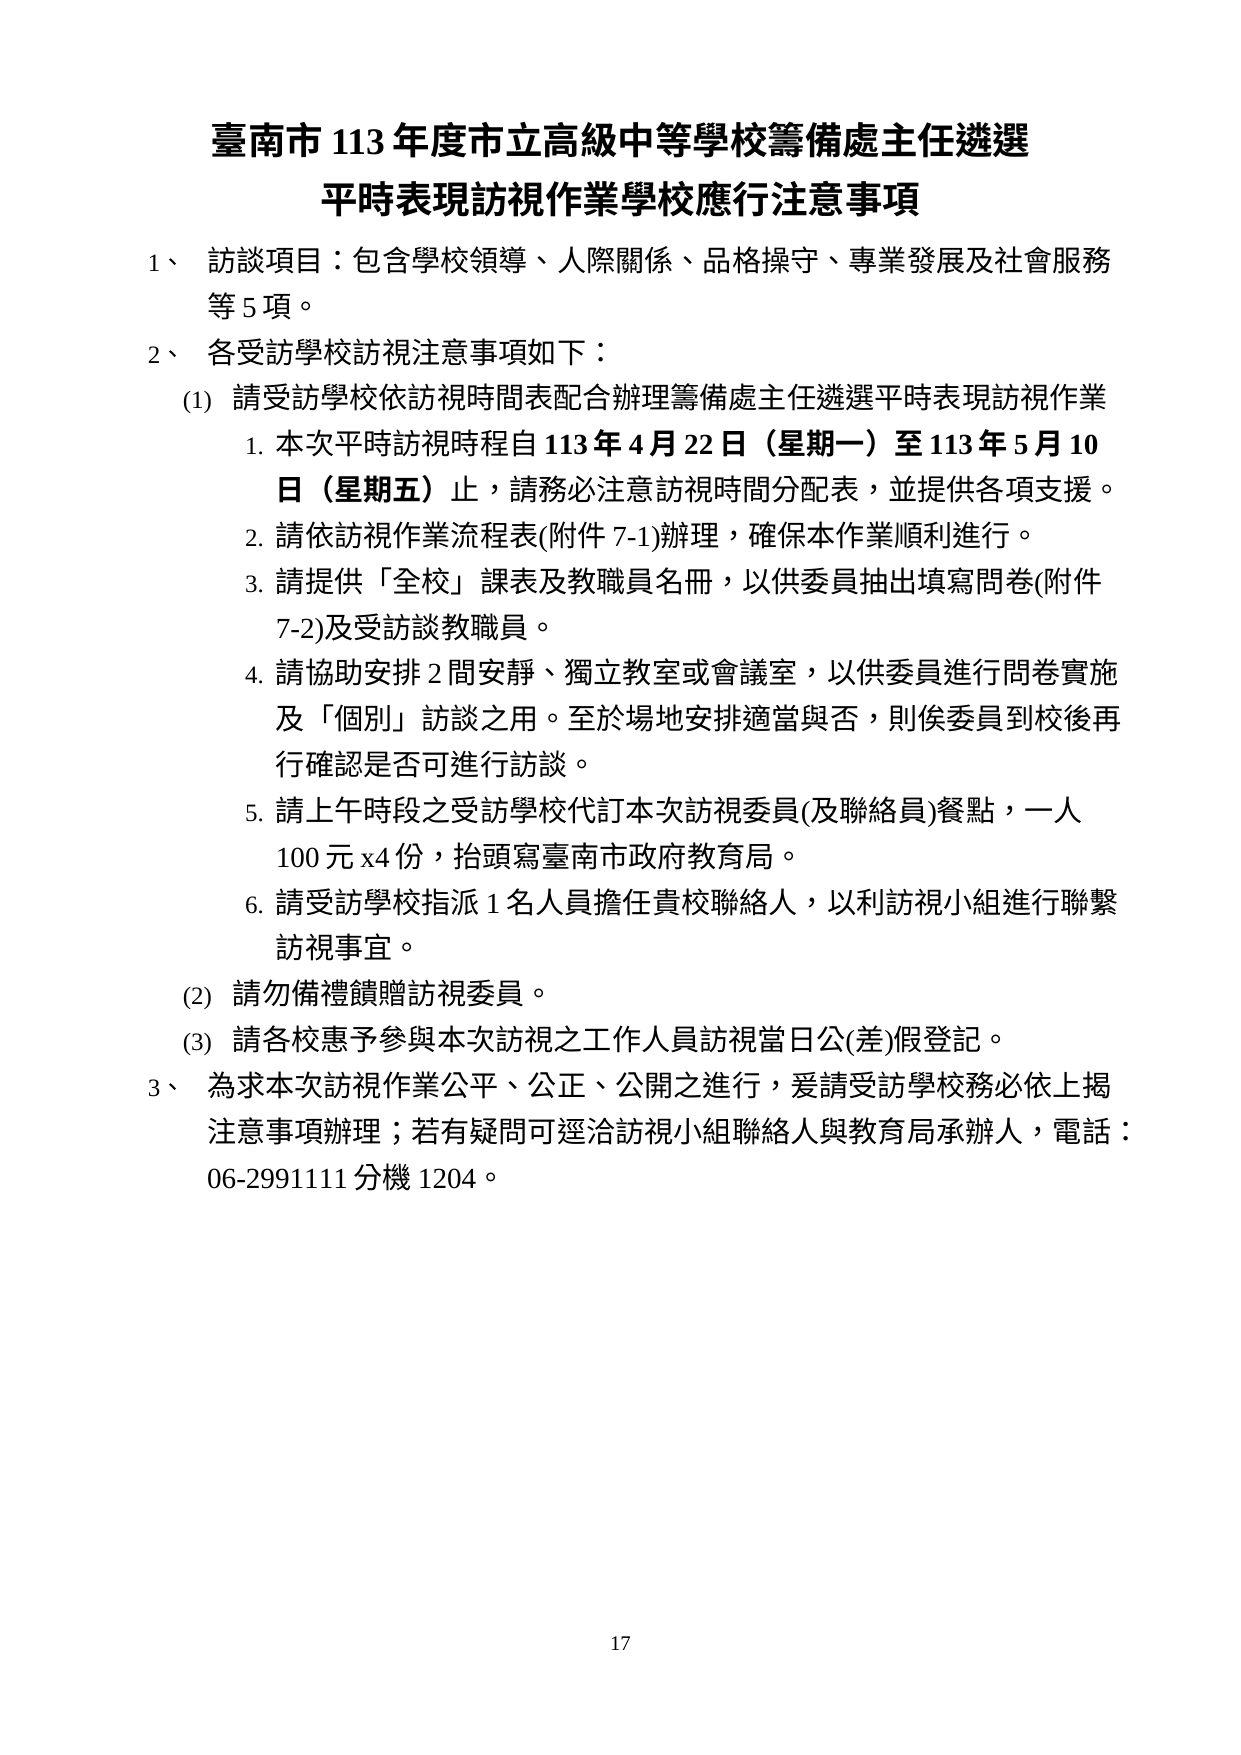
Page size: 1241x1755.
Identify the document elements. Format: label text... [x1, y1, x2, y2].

list 請受訪學校依訪視時間表配合辦理籌備處主任遴選平時表現訪視作業 [183, 372, 1122, 418]
list 訪談項目：包含學校領導、人際關係、品格操守、專業發展及社會服務等5項。 [148, 235, 1122, 326]
list 請勿備禮饋贈訪視委員。 [183, 968, 1122, 1014]
list 本次平時訪視時程自113年4月22日（星期一）至113年5月10日（星期五）止，請務必注意訪視時間分配表，並提供各項支援。 [245, 418, 1122, 510]
list 請依訪視作業流程表(附件7-1)辦理，確保本作業順利進行。 [245, 510, 1122, 556]
list 請提供「全校」課表及教職員名冊，以供委員抽出填寫問卷(附件7-2)及受訪談教職員。 [245, 556, 1122, 647]
list 請受訪學校指派1名人員擔任貴校聯絡人，以利訪視小組進行聯繫訪視事宜。 [245, 876, 1122, 968]
list 請上午時段之受訪學校代訂本次訪視委員(及聯絡員)餐點，一人100元x4份，抬頭寫臺南市政府教育局。 [245, 785, 1122, 876]
text 臺南市113年度市立高級中等學校籌備處主任遴選 [118, 118, 1122, 164]
list 請協助安排2間安靜、獨立教室或會議室，以供委員進行問卷實施及「個別」訪談之用。至於場地安排適當與否，則俟委員到校後再行確認是否可進行訪談。 [245, 647, 1122, 785]
list 請各校惠予參與本次訪視之工作人員訪視當日公(差)假登記。 [183, 1014, 1122, 1060]
list 各受訪學校訪視注意事項如下： [148, 326, 1122, 372]
text 平時表現訪視作業學校應行注意事項 [118, 176, 1122, 222]
list 為求本次訪視作業公平、公正、公開之進行，爰請受訪學校務必依上揭注意事項辦理；若有疑問可逕洽訪視小組聯絡人與教育局承辦人，電話：06-2991111分機1204。 [148, 1060, 1122, 1197]
